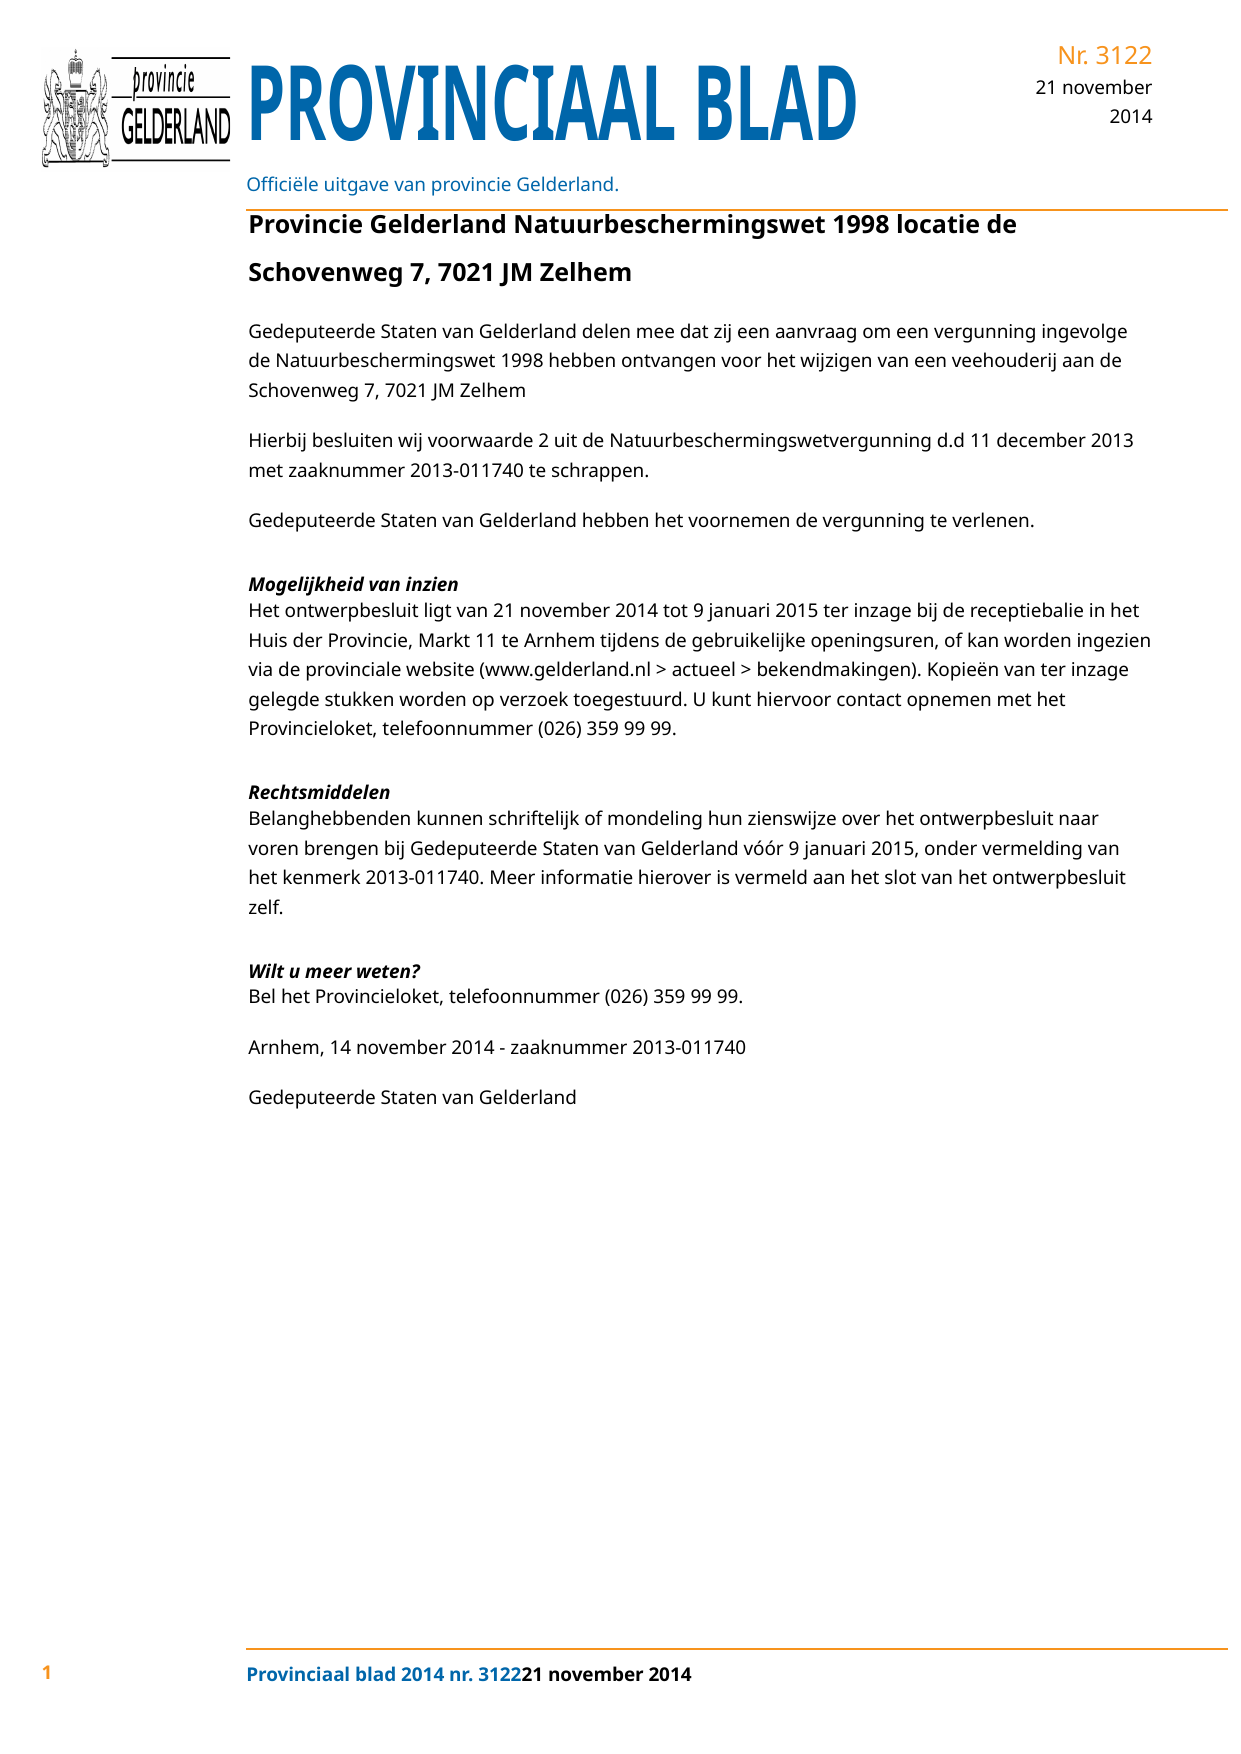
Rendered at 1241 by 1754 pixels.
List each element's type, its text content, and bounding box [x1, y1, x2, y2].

text Wilt u meer weten? [248, 958, 1152, 984]
text Gedeputeerde Staten van Gelderland [248, 1084, 1152, 1110]
text Belanghebbenden kunnen schriftelijk of mondeling hun zienswijze over het ontwerpbesluit naar voren brengen bij Gedeputeerde Staten van Gelderland vóór 9 januari 2015, onder vermelding van het kenmerk 2013-011740. Meer informatie hierover is vermeld aan het slot van het ontwerpbesluit zelf. [248, 805, 1152, 920]
text Het ontwerpbesluit ligt van 21 november 2014 tot 9 januari 2015 ter inzage bij de receptiebalie in het Huis der Provincie, Markt 11 te Arnhem tijdens de gebruikelijke openingsuren, of kan worden ingezien via de provinciale website (www.gelderland.nl > actueel > bekendmakingen). Kopieën van ter inzage gelegde stukken worden op verzoek toegestuurd. U kunt hiervoor contact opnemen met het Provincieloket, telefoonnummer (026) 359 99 99. [248, 597, 1152, 741]
text Gedeputeerde Staten van Gelderland delen mee dat zij een aanvraag om een vergunning ingevolge de Natuurbeschermingswet 1998 hebben ontvangen voor het wijzigen van een veehouderij aan de Schovenweg 7, 7021 JM Zelhem [248, 318, 1152, 403]
text Arnhem, 14 november 2014 - zaaknummer 2013-011740 [248, 1034, 1152, 1060]
text Hierbij besluiten wij voorwaarde 2 uit de Natuurbeschermingswetvergunning d.d 11 december 2013 met zaaknummer 2013-011740 te schrappen. [248, 427, 1152, 483]
text Gedeputeerde Staten van Gelderland hebben het voornemen de vergunning te verlenen. [248, 507, 1152, 533]
text Bel het Provincieloket, telefoonnummer (026) 359 99 99. [248, 984, 1152, 1009]
text Provincie Gelderland Natuurbeschermingswet 1998 locatie de Schovenweg 7, 7021 JM Zelhem [248, 211, 1152, 288]
text Rechtsmiddelen [248, 779, 1152, 805]
picture [41, 47, 231, 172]
text Mogelijkheid van inzien [248, 571, 1152, 597]
